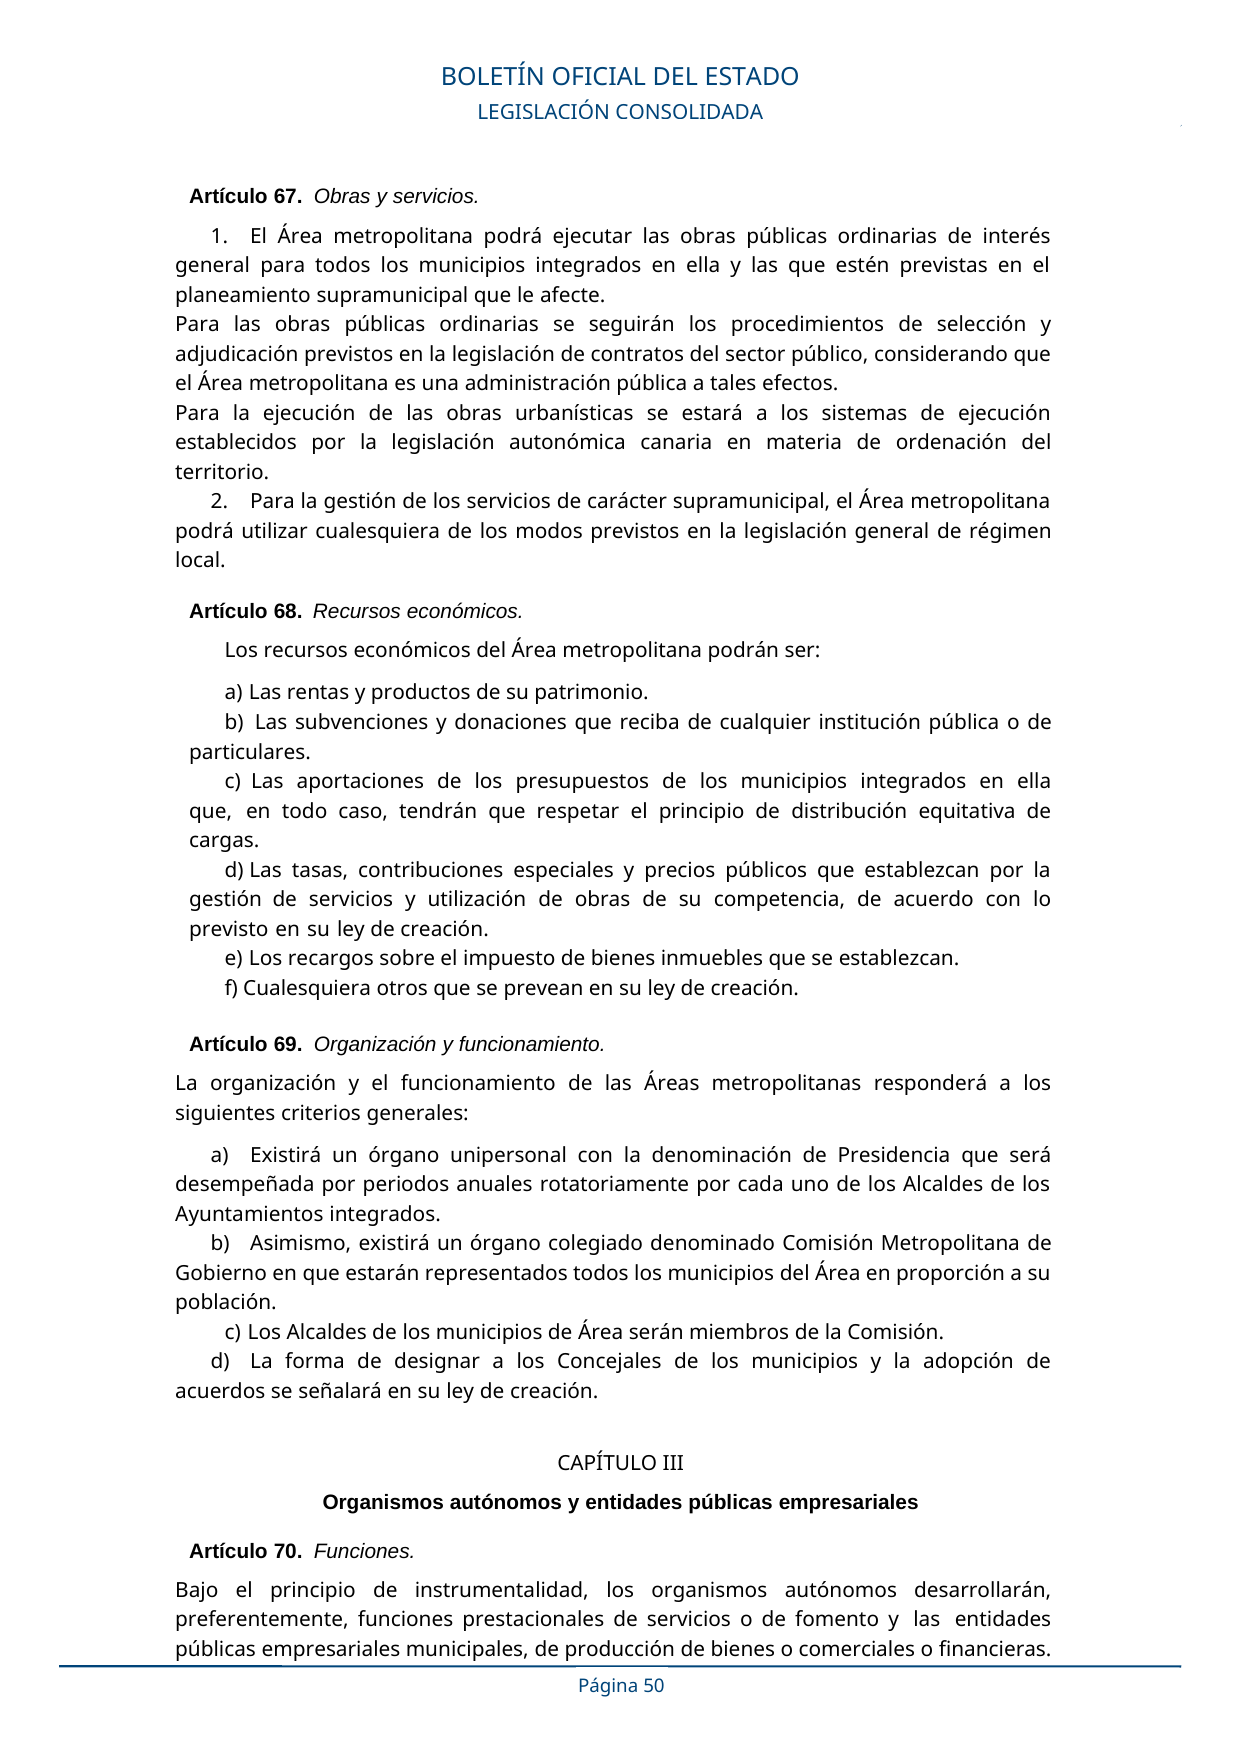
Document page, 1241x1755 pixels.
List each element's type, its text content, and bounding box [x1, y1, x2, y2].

text CAPÍTULO III [189, 1448, 1052, 1477]
list Cualesquiera otros que se prevean en su ley de creación. [224, 973, 1066, 1002]
text Para las obras públicas ordinarias se seguirán los procedimientos de selección y adjudicación previstos en la legislación de contratos del sector público, considerando que el Área metropolitana es una administración pública a tales efectos. [175, 309, 1052, 397]
text Los recursos económicos del Área metropolitana podrán ser: [224, 635, 1066, 663]
text Para la ejecución de las obras urbanísticas se estará a los sistemas de ejecución establecidos por la legislación autonómica canaria en materia de ordenación del territorio. [175, 398, 1052, 485]
list Los Alcaldes de los municipios de Área serán miembros de la Comisión. [224, 1317, 1066, 1345]
list Las subvenciones y donaciones que reciba de cualquier institución pública o de particulares. [189, 707, 1052, 765]
text La organización y el funcionamiento de las Áreas metropolitanas responderá a los siguientes criterios generales: [175, 1068, 1052, 1126]
list La forma de designar a los Concejales de los municipios y la adopción de acuerdos se señalará en su ley de creación. [175, 1347, 1052, 1404]
list Las tasas, contribuciones especiales y precios públicos que establezcan por la gestión de servicios y utilización de obras de su competencia, de acuerdo con lo previsto en su ley de creación. [189, 855, 1052, 942]
subtitle Organismos autónomos y entidades públicas empresariales [189, 1490, 1052, 1514]
list Para la gestión de los servicios de carácter supramunicipal, el Área metropolitana podrá utilizar cualesquiera de los modos previstos en la legislación general de régimen local. [175, 486, 1052, 574]
text Artículo 67. Obras y servicios. [189, 184, 1066, 208]
list Asimismo, existirá un órgano colegiado denominado Comisión Metropolitana de Gobierno en que estarán representados todos los municipios del Área en proporción a su población. [175, 1228, 1052, 1316]
text Artículo 70. Funciones. [189, 1538, 1066, 1562]
text Bajo el principio de instrumentalidad, los organismos autónomos desarrollarán, preferentemente, funciones prestacionales de servicios o de fomento y las entidades públicas empresariales municipales, de producción de bienes o comerciales o financieras. [175, 1575, 1052, 1662]
list Las aportaciones de los presupuestos de los municipios integrados en ella que, en todo caso, tendrán que respetar el principio de distribución equitativa de cargas. [189, 766, 1051, 854]
list Los recargos sobre el impuesto de bienes inmuebles que se establezcan. [224, 943, 1066, 972]
text Artículo 68. Recursos económicos. [189, 599, 1066, 623]
list Las rentas y productos de su patrimonio. [224, 677, 1066, 706]
list Existirá un órgano unipersonal con la denominación de Presidencia que será desempeñada por periodos anuales rotatoriamente por cada uno de los Alcaldes de los Ayuntamientos integrados. [175, 1140, 1052, 1227]
list El Área metropolitana podrá ejecutar las obras públicas ordinarias de interés general para todos los municipios integrados en ella y las que estén previstas en el planeamiento supramunicipal que le afecte. [175, 221, 1052, 308]
text Artículo 69. Organización y funcionamiento. [189, 1032, 1066, 1056]
